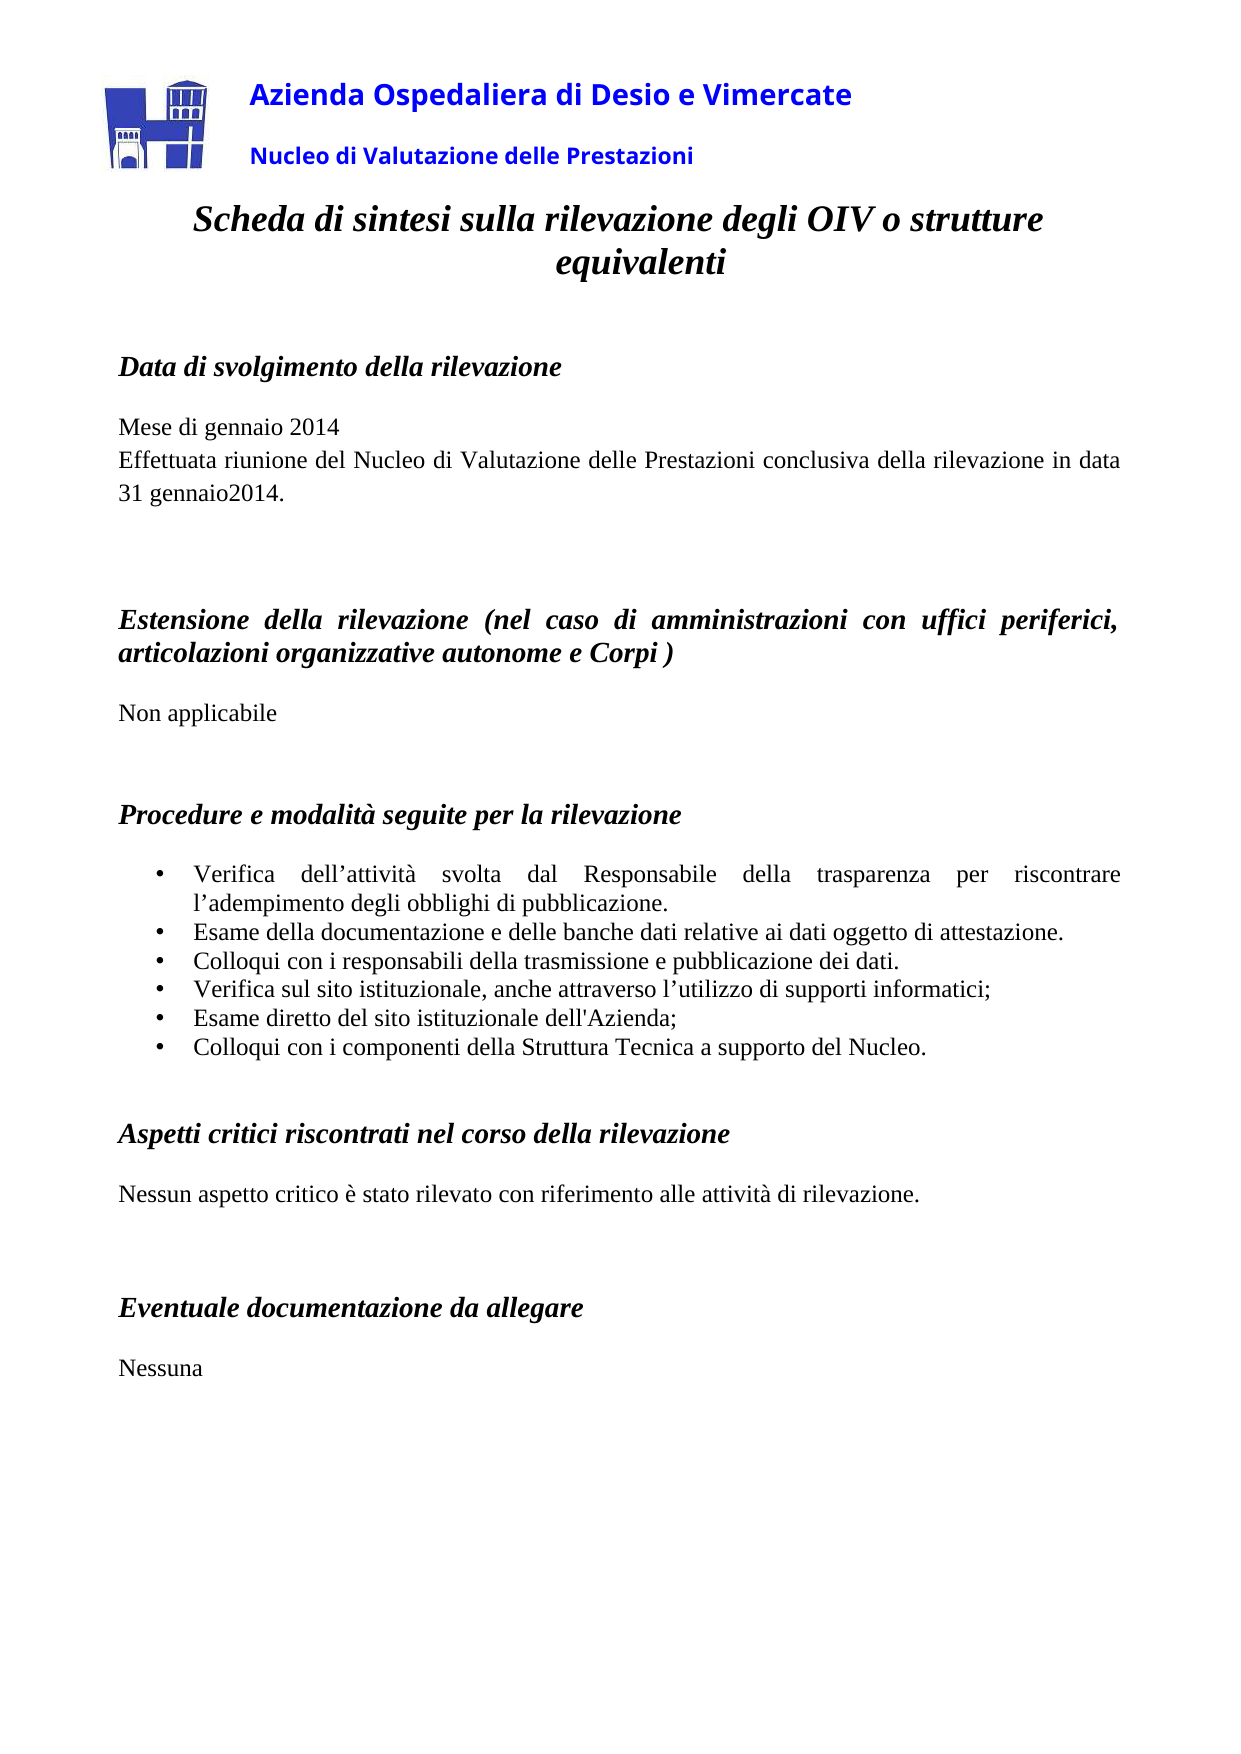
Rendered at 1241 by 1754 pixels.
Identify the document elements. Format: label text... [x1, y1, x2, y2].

text Procedure e modalità seguite per la rilevazione [118, 797, 1122, 830]
title Scheda di sintesi sulla rilevazione degli OIV o strutture equivalenti [118, 196, 1122, 283]
list Esame diretto del sito istituzionale dell'Azienda; [156, 1003, 1122, 1032]
list Verifica sul sito istituzionale, anche attraverso l’utilizzo di supporti informatici; [156, 974, 1122, 1003]
text Mese di gennaio 2014 [118, 412, 1122, 441]
list Verifica dell’attività svolta dal Responsabile della trasparenza per riscontrare l’adempimento degli obblighi di pubblicazione. [156, 859, 1122, 917]
text Effettuata riunione del Nucleo di Valutazione delle Prestazioni conclusiva della rilevazione in data 31 gennaio2014. [118, 445, 1122, 507]
text Nessun aspetto critico è stato rilevato con riferimento alle attività di rilevazione. [118, 1179, 1122, 1208]
text Data di svolgimento della rilevazione [118, 349, 1122, 382]
list Colloqui con i componenti della Struttura Tecnica a supporto del Nucleo. [156, 1032, 1122, 1061]
list Colloqui con i responsabili della trasmissione e pubblicazione dei dati. [156, 946, 1122, 974]
text Nessuna [118, 1353, 1122, 1382]
text Non applicabile [118, 698, 1122, 726]
text Aspetti critici riscontrati nel corso della rilevazione [118, 1116, 1122, 1150]
text Eventuale documentazione da allegare [118, 1291, 1122, 1324]
text Estensione della rilevazione (nel caso di amministrazioni con uffici periferici, articolazioni organizzative autonome e Corpi ) [118, 602, 1122, 669]
list Esame della documentazione e delle banche dati relative ai dati oggetto di attestazione. [156, 917, 1122, 946]
